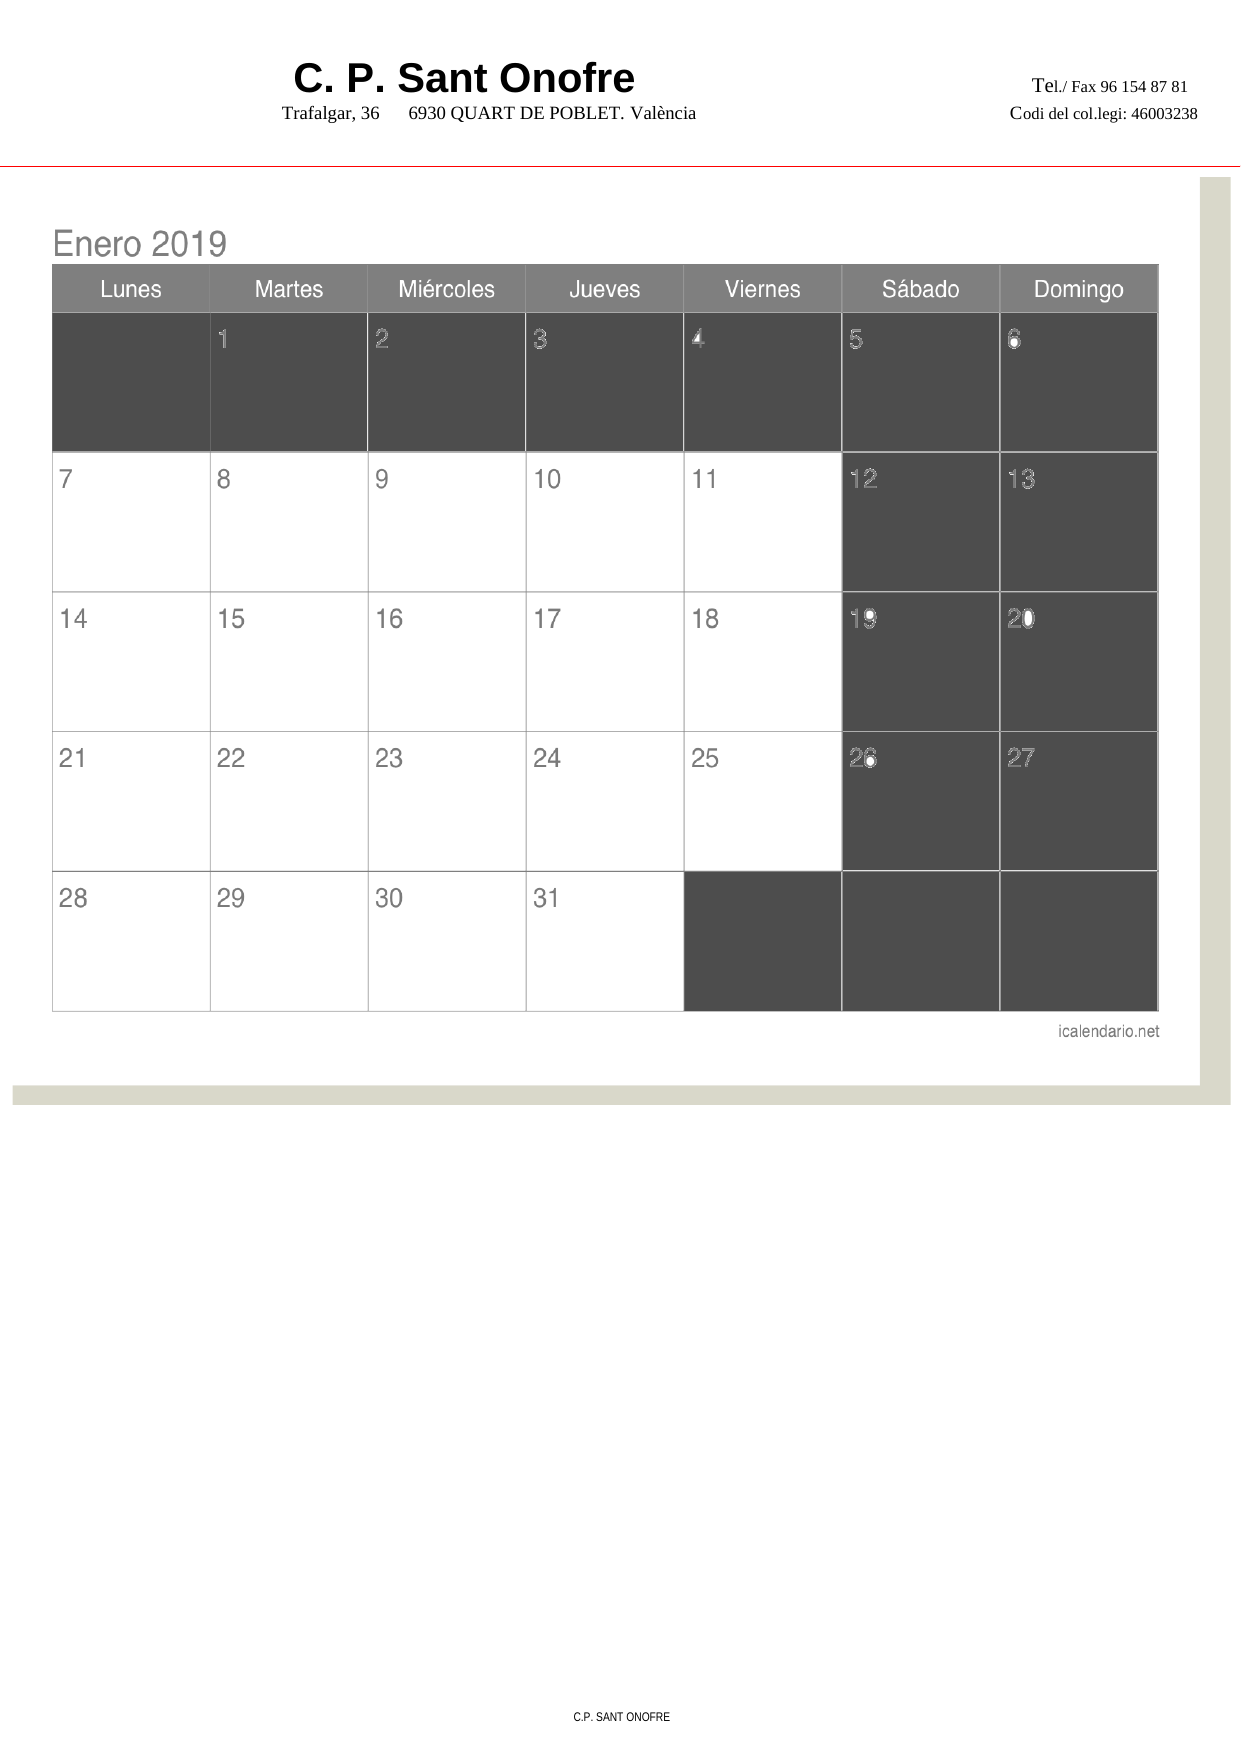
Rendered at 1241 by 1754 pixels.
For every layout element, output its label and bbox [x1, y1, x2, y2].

picture [12, 177, 1231, 1105]
